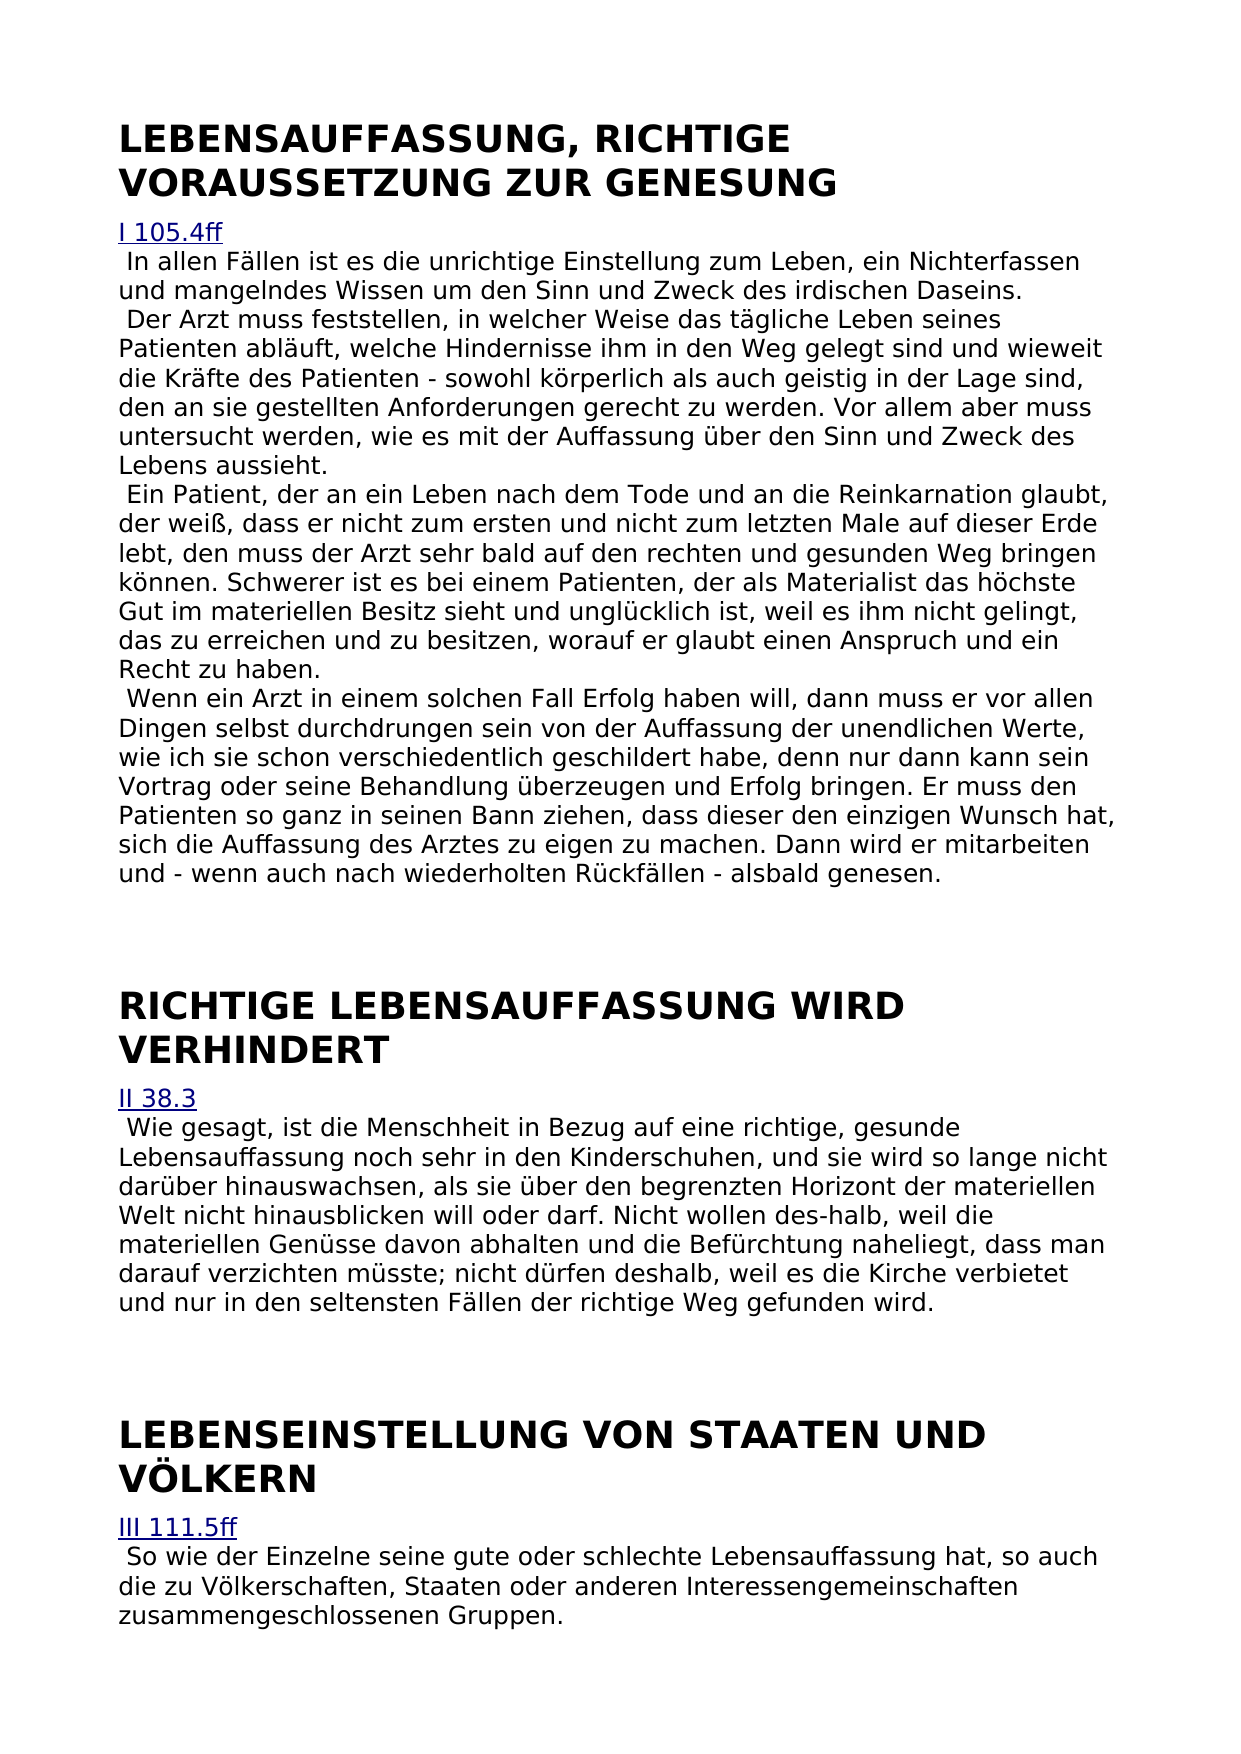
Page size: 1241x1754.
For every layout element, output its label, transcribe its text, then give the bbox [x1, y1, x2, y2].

subtitle LEBENSAUFFASSUNG, RICHTIGE VORAUSSETZUNG ZUR GENESUNG [118, 118, 1122, 205]
subtitle RICHTIGE LEBENSAUFFASSUNG WIRD VERHINDERT [118, 984, 1122, 1072]
text III 111.5ff So wie der Einzelne seine gute oder schlechte Lebensauffassung hat, so auch die zu Völkerschaften, Staaten oder anderen Interessengemeinschaften zusammengeschlossenen Gruppen. [118, 1513, 1122, 1630]
text I 105.4ff In allen Fällen ist es die unrichtige Einstellung zum Leben, ein Nichterfassen und mangelndes Wissen um den Sinn und Zweck des irdischen Daseins. Der Arzt muss feststellen, in welcher Weise das tägliche Leben seines Patienten abläuft, welche Hindernisse ihm in den Weg gelegt sind und wieweit die Kräfte des Patienten - sowohl körperlich als auch geistig in der Lage sind, den an sie gestellten Anforderungen gerecht zu werden. Vor allem aber muss untersucht werden, wie es mit der Auffassung über den Sinn und Zweck des Lebens aussieht. Ein Patient, der an ein Leben nach dem Tode und an die Reinkarnation glaubt, der weiß, dass er nicht zum ersten und nicht zum letzten Male auf dieser Erde lebt, den muss der Arzt sehr bald auf den rechten und gesunden Weg bringen können. Schwerer ist es bei einem Patienten, der als Materialist das höchste Gut im materiellen Besitz sieht und unglücklich ist, weil es ihm nicht gelingt, das zu erreichen und zu besitzen, worauf er glaubt einen Anspruch und ein Recht zu haben. Wenn ein Arzt in einem solchen Fall Erfolg haben will, dann muss er vor allen Dingen selbst durchdrungen sein von der Auffassung der unendlichen Werte, wie ich sie schon verschiedentlich geschildert habe, denn nur dann kann sein Vortrag oder seine Behandlung überzeugen und Erfolg bringen. Er muss den Patienten so ganz in seinen Bann ziehen, dass dieser den einzigen Wunsch hat, sich die Auffassung des Arztes zu eigen zu machen. Dann wird er mitarbeiten und - wenn auch nach wiederholten Rückfällen - alsbald genesen. [118, 218, 1122, 947]
subtitle LEBENSEINSTELLUNG VON STAATEN UND VÖLKERN [118, 1413, 1122, 1501]
text II 38.3 Wie gesagt, ist die Menschheit in Bezug auf eine richtige, gesunde Lebensauffassung noch sehr in den Kinderschuhen, und sie wird so lange nicht darüber hinauswachsen, als sie über den begrenzten Horizont der materiellen Welt nicht hinausblicken will oder darf. Nicht wollen des-halb, weil die materiellen Genüsse davon abhalten und die Befürchtung naheliegt, dass man darauf verzichten müsste; nicht dürfen deshalb, weil es die Kirche verbietet und nur in den seltensten Fällen der richtige Weg gefunden wird. [118, 1084, 1122, 1376]
